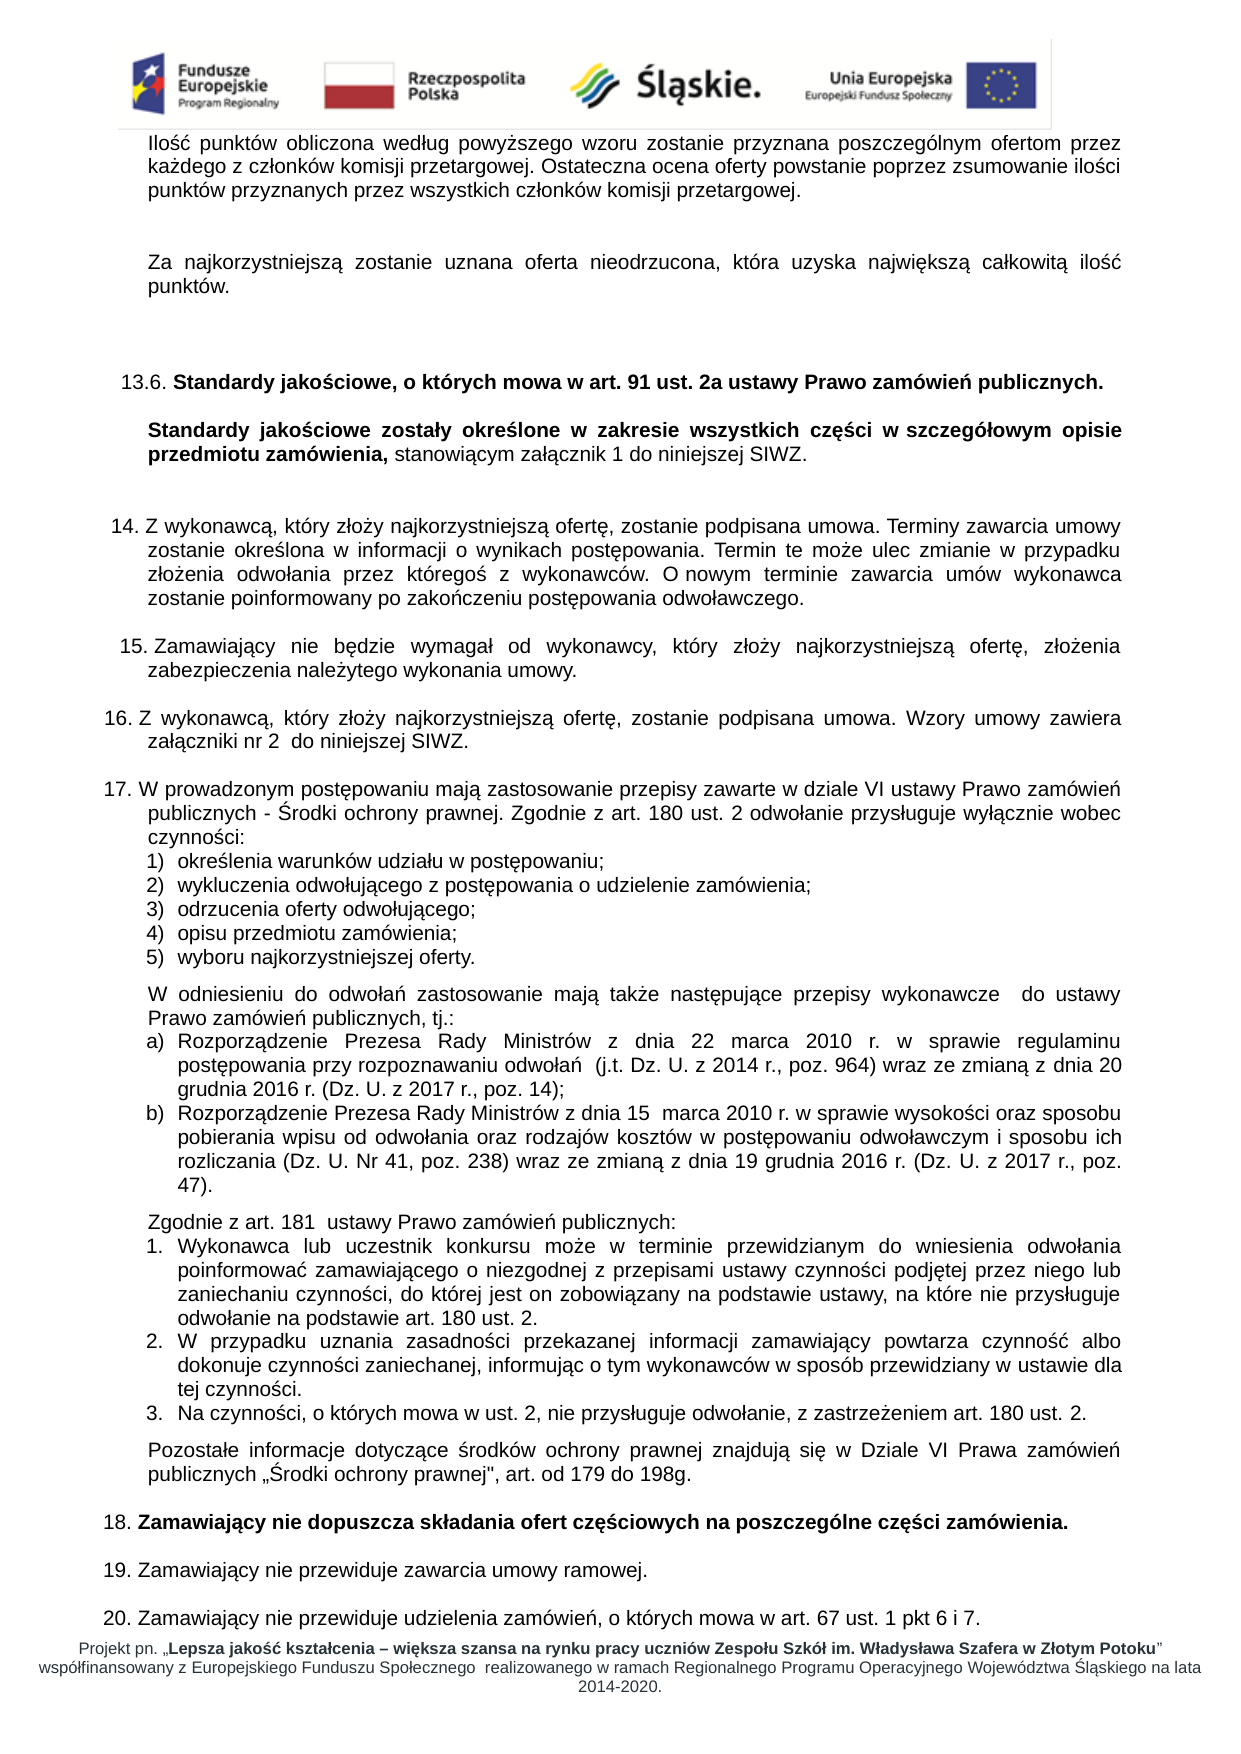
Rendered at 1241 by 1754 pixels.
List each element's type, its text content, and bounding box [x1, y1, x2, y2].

text 1) określenia warunków udziału w postępowaniu; [146, 849, 1122, 873]
text Standardy jakościowe zostały określone w zakresie wszystkich części w szczegółowym opisie przedmiotu zamówienia, stanowiącym załącznik 1 do niniejszej SIWZ. [118, 418, 1122, 466]
text 14. Z wykonawcą, który złoży najkorzystniejszą ofertę, zostanie podpisana umowa. Terminy zawarcia umowy zostanie określona w informacji o wynikach postępowania. Termin te może ulec zmianie w przypadku złożenia odwołania przez któregoś z wykonawców. O nowym terminie zawarcia umów wykonawca zostanie poinformowany po zakończeniu postępowania odwoławczego. [104, 514, 1122, 609]
text 20. Zamawiający nie przewiduje udzielenia zamówień, o których mowa w art. 67 ust. 1 pkt 6 i 7. [103, 1605, 1122, 1629]
text W odniesieniu do odwołań zastosowanie mają także następujące przepisy wykonawcze do ustawy Prawo zamówień publicznych, tj.: [148, 981, 1122, 1029]
text Ilość punktów obliczona według powyższego wzoru zostanie przyznana poszczególnym ofertom przez każdego z członków komisji przetargowej. Ostateczna ocena oferty powstanie poprzez zsumowanie ilości punktów przyznanych przez wszystkich członków komisji przetargowej. [118, 130, 1122, 202]
text 18. Zamawiający nie dopuszcza składania ofert częściowych na poszczególne części zamówienia. [103, 1509, 1122, 1533]
text 3. Na czynności, o których mowa w ust. 2, nie przysługuje odwołanie, z zastrzeżeniem art. 180 ust. 2. [146, 1401, 1122, 1425]
text Zgodnie z art. 181 ustawy Prawo zamówień publicznych: [148, 1209, 1122, 1233]
text Pozostałe informacje dotyczące środków ochrony prawnej znajdują się w Dziale VI Prawa zamówień publicznych „Środki ochrony prawnej", art. od 179 do 198g. [148, 1438, 1122, 1486]
text 1. Wykonawca lub uczestnik konkursu może w terminie przewidzianym do wniesienia odwołania poinformować zamawiającego o niezgodnej z przepisami ustawy czynności podjętej przez niego lub zaniechaniu czynności, do której jest on zobowiązany na podstawie ustawy, na które nie przysługuje odwołanie na podstawie art. 180 ust. 2. [146, 1233, 1122, 1329]
text b) Rozporządzenie Prezesa Rady Ministrów z dnia 15 marca 2010 r. w sprawie wysokości oraz sposobu pobierania wpisu od odwołania oraz rodzajów kosztów w postępowaniu odwoławczym i sposobu ich rozliczania (Dz. U. Nr 41, poz. 238) wraz ze zmianą z dnia 19 grudnia 2016 r. (Dz. U. z 2017 r., poz. 47). [146, 1101, 1122, 1197]
text a) Rozporządzenie Prezesa Rady Ministrów z dnia 22 marca 2010 r. w sprawie regulaminu postępowania przy rozpoznawaniu odwołań (j.t. Dz. U. z 2014 r., poz. 964) wraz ze zmianą z dnia 20 grudnia 2016 r. (Dz. U. z 2017 r., poz. 14); [146, 1029, 1122, 1101]
text 2) wykluczenia odwołującego z postępowania o udzielenie zamówienia; [146, 873, 1122, 897]
text 15. Zamawiający nie będzie wymagał od wykonawcy, który złoży najkorzystniejszą ofertę, złożenia zabezpieczenia należytego wykonania umowy. [104, 633, 1122, 681]
text 19. Zamawiający nie przewiduje zawarcia umowy ramowej. [103, 1557, 1122, 1581]
text Za najkorzystniejszą zostanie uznana oferta nieodrzucona, która uzyska największą całkowitą ilość punktów. [118, 250, 1122, 298]
text 2. W przypadku uznania zasadności przekazanej informacji zamawiający powtarza czynność albo dokonuje czynności zaniechanej, informując o tym wykonawców w sposób przewidziany w ustawie dla tej czynności. [146, 1329, 1122, 1401]
text 5) wyboru najkorzystniejszej oferty. [146, 945, 1122, 969]
text 17. W prowadzonym postępowaniu mają zastosowanie przepisy zawarte w dziale VI ustawy Prawo zamówień publicznych - Środki ochrony prawnej. Zgodnie z art. 180 ust. 2 odwołanie przysługuje wyłącznie wobec czynności: [103, 777, 1122, 849]
text 3) odrzucenia oferty odwołującego; [146, 897, 1122, 921]
text 16. Z wykonawcą, który złoży najkorzystniejszą ofertę, zostanie podpisana umowa. Wzory umowy zawiera załączniki nr 2 do niniejszej SIWZ. [104, 705, 1122, 753]
text 13.6. Standardy jakościowe, o których mowa w art. 91 ust. 2a ustawy Prawo zamówień publicznych. [103, 370, 1122, 394]
text 4) opisu przedmiotu zamówienia; [146, 921, 1122, 945]
